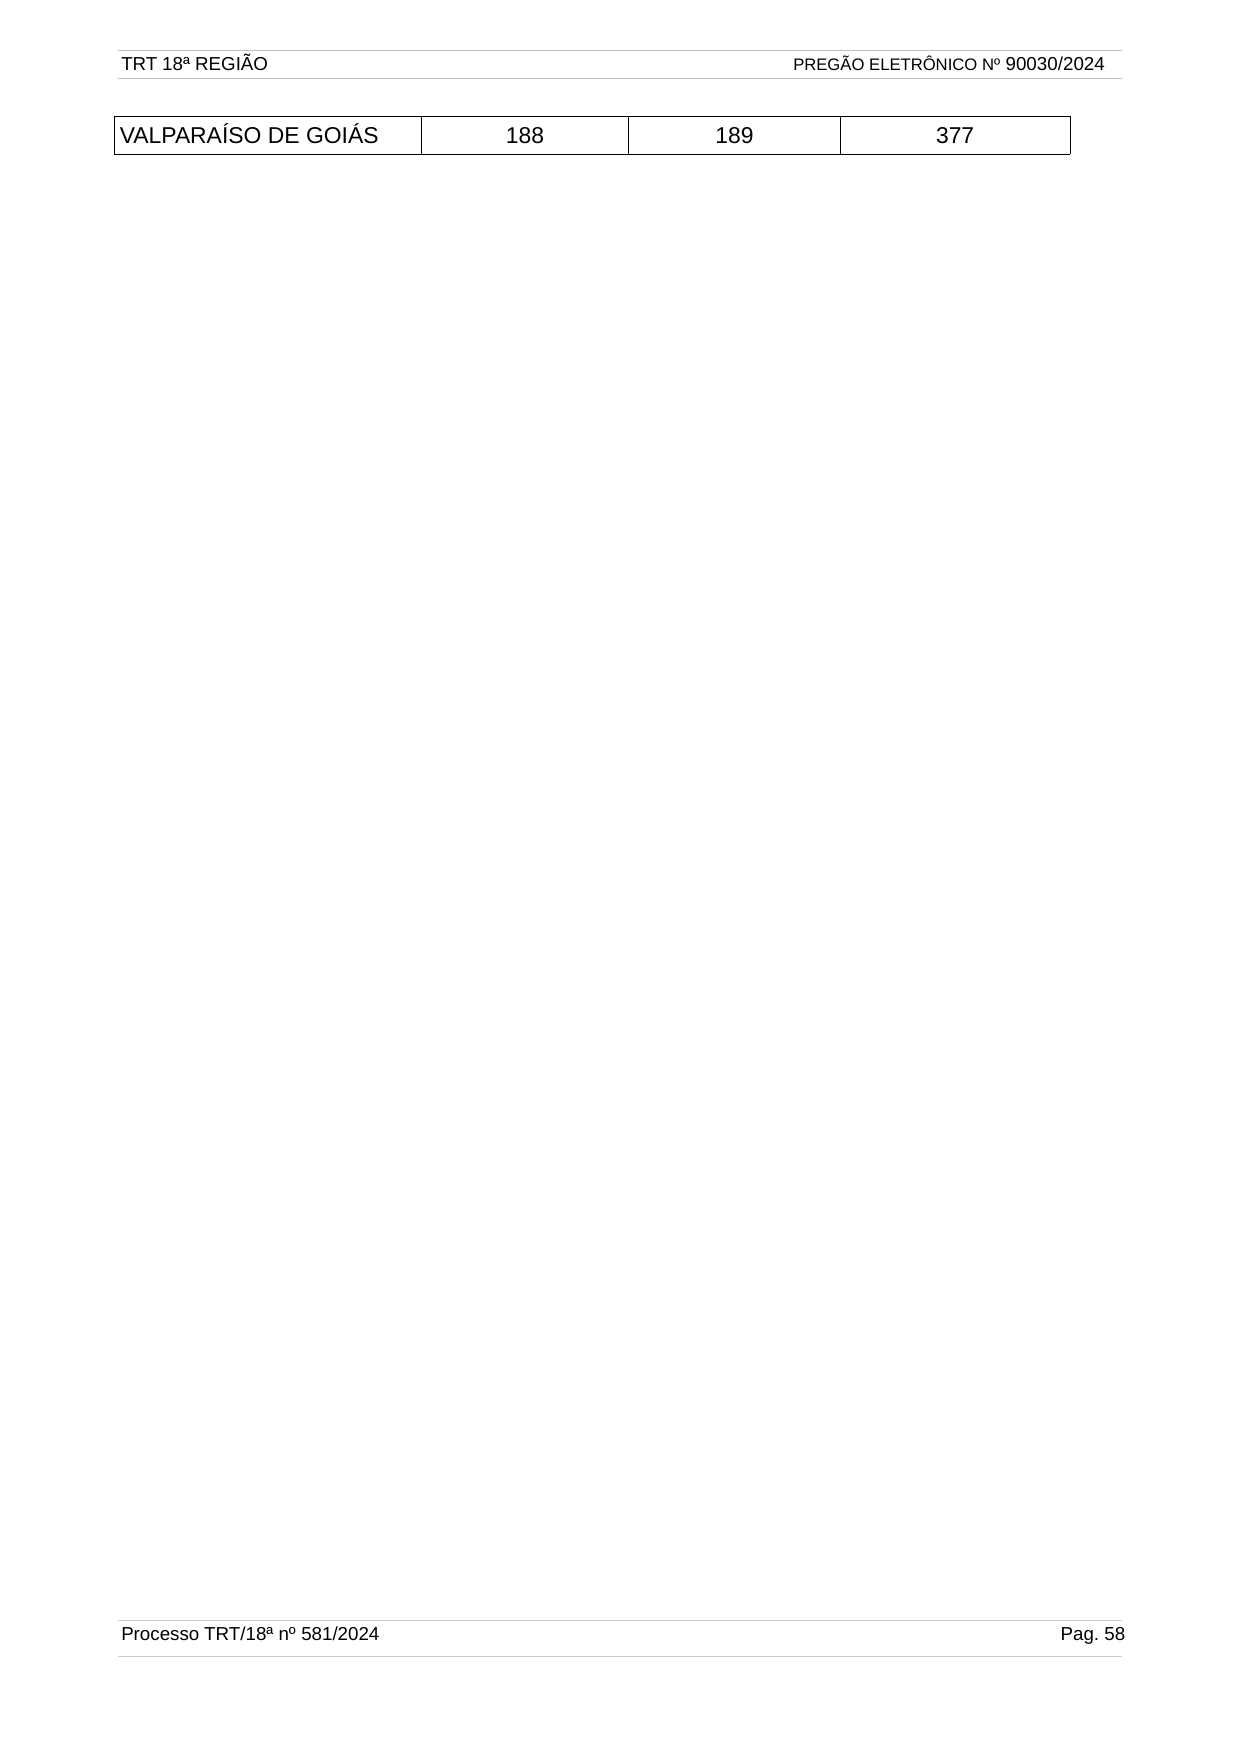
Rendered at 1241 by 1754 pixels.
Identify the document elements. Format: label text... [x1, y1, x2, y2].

table_cell 377 [841, 117, 1070, 154]
table_cell 189 [629, 117, 840, 154]
table_cell VALPARAÍSO DE GOIÁS [115, 117, 421, 154]
table_cell 188 [422, 117, 628, 154]
